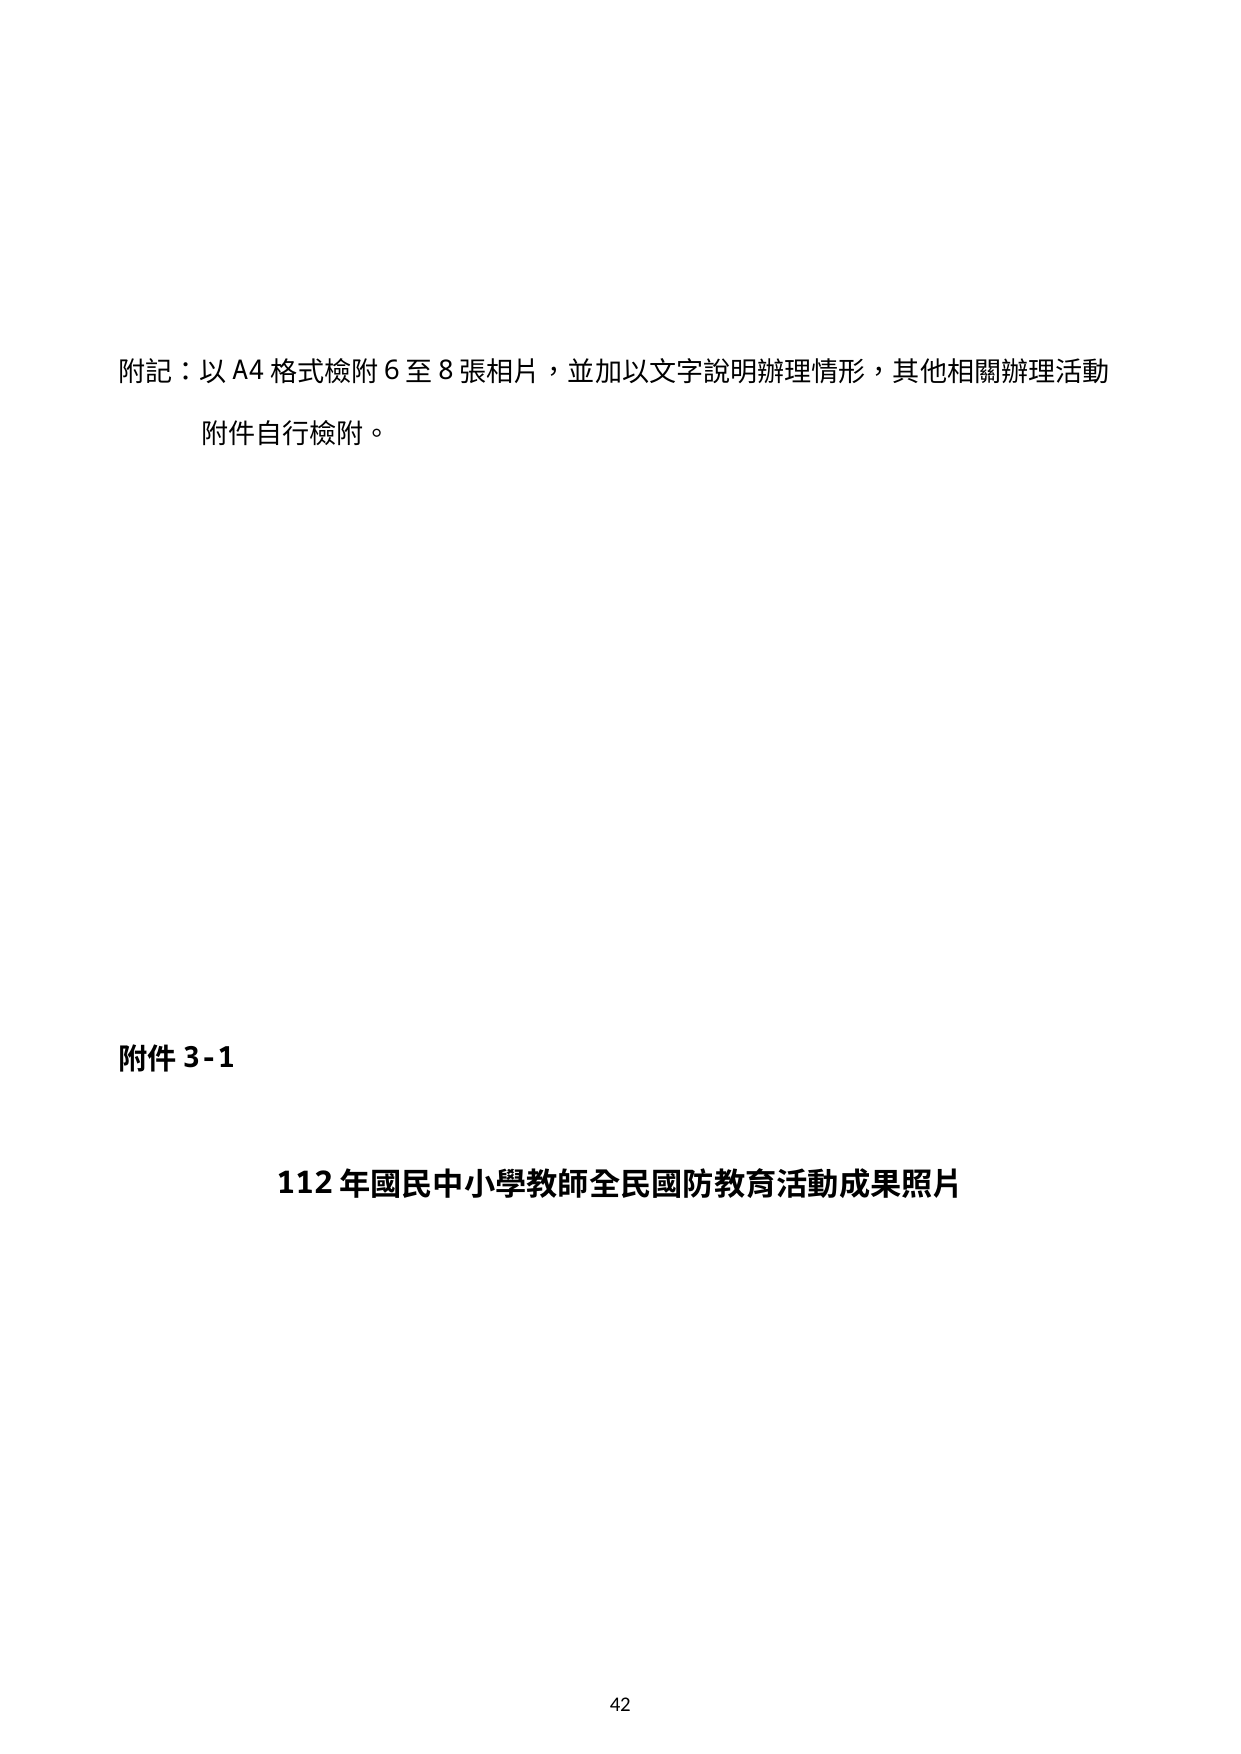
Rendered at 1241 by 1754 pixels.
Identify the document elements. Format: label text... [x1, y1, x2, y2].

text 附件3-1 [118, 1015, 1122, 1077]
text 附記：以A4格式檢附6至8張相片，並加以文字說明辦理情形，其他相關辦理活動附件自行檢附。 [118, 327, 1122, 452]
text 112年國民中小學教師全民國防教育活動成果照片 [118, 1140, 1122, 1202]
